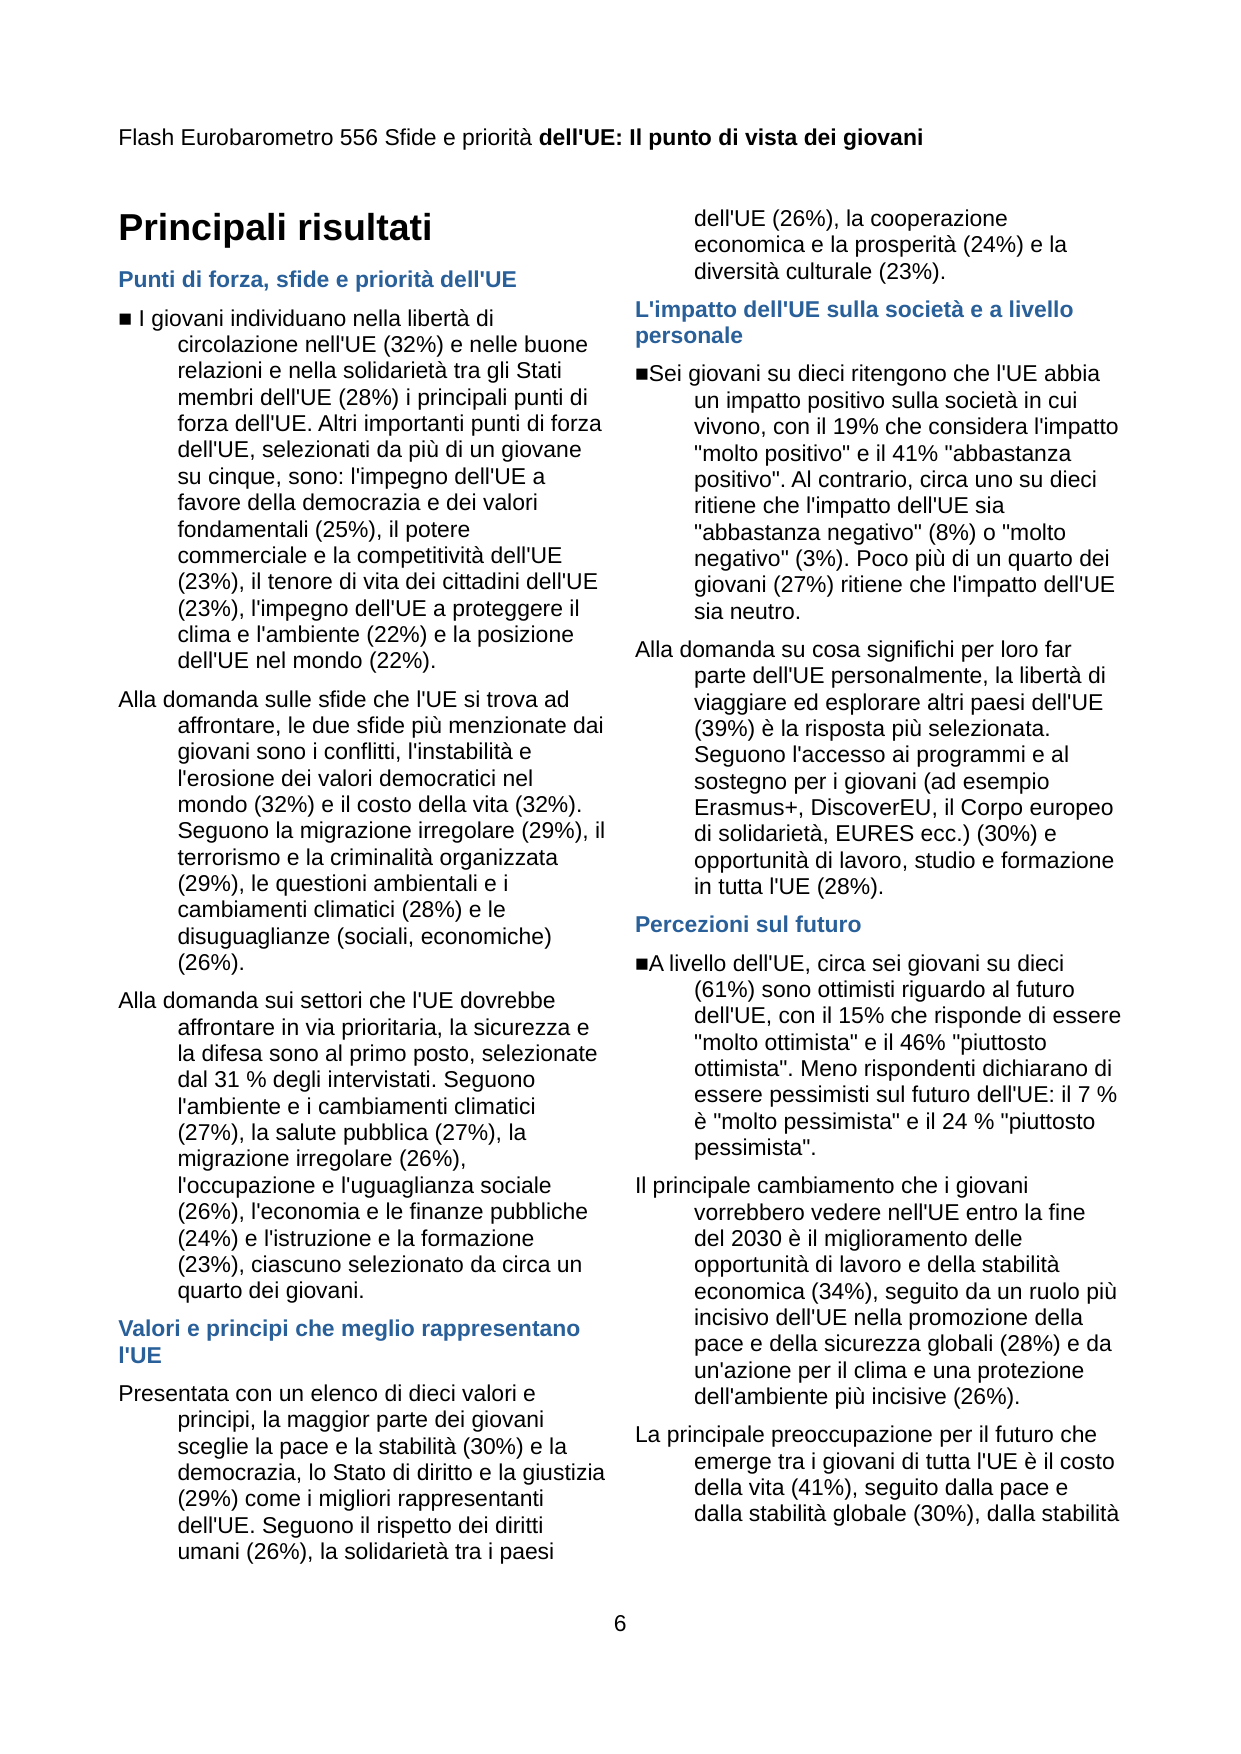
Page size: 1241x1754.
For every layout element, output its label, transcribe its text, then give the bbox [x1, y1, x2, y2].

text ■A livello dell'UE, circa sei giovani su dieci (61%) sono ottimisti riguardo al futuro dell'UE, con il 15% che risponde di essere "molto ottimista" e il 46% "piuttosto ottimista". Meno rispondenti dichiarano di essere pessimisti sul futuro dell'UE: il 7 % è "molto pessimista" e il 24 % "piuttosto pessimista". [635, 949, 1122, 1160]
text ■Sei giovani su dieci ritengono che l'UE abbia un impatto positivo sulla società in cui vivono, con il 19% che considera l'impatto "molto positivo" e il 41% "abbastanza positivo". Al contrario, circa uno su dieci ritiene che l'impatto dell'UE sia "abbastanza negativo" (8%) o "molto negativo" (3%). Poco più di un quarto dei giovani (27%) ritiene che l'impatto dell'UE sia neutro. [635, 360, 1122, 624]
text Alla domanda sulle sfide che l'UE si trova ad affrontare, le due sfide più menzionate dai giovani sono i conflitti, l'instabilità e l'erosione dei valori democratici nel mondo (32%) e il costo della vita (32%). Seguono la migrazione irregolare (29%), il terrorismo e la criminalità organizzata (29%), le questioni ambientali e i cambiamenti climatici (28%) e le disuguaglianze (sociali, economiche) (26%). [118, 686, 605, 975]
text Presentata con un elenco di dieci valori e principi, la maggior parte dei giovani sceglie la pace e la stabilità (30%) e la democrazia, lo Stato di diritto e la giustizia (29%) come i migliori rappresentanti dell'UE. Seguono il rispetto dei diritti umani (26%), la solidarietà tra i paesi [118, 1380, 605, 1564]
text ■ I giovani individuano nella libertà di circolazione nell'UE (32%) e nelle buone relazioni e nella solidarietà tra gli Stati membri dell'UE (28%) i principali punti di forza dell'UE. Altri importanti punti di forza dell'UE, selezionati da più di un giovane su cinque, sono: l'impegno dell'UE a favore della democrazia e dei valori fondamentali (25%), il potere commerciale e la competitività dell'UE (23%), il tenore di vita dei cittadini dell'UE (23%), l'impegno dell'UE a proteggere il clima e l'ambiente (22%) e la posizione dell'UE nel mondo (22%). [118, 305, 605, 674]
text La principale preoccupazione per il futuro che emerge tra i giovani di tutta l'UE è il costo della vita (41%), seguito dalla pace e dalla stabilità globale (30%), dalla stabilità [635, 1421, 1122, 1527]
subtitle Principali risultati [118, 205, 605, 248]
text L'impatto dell'UE sulla società e a livello personale [635, 296, 1122, 348]
text Alla domanda sui settori che l'UE dovrebbe affrontare in via prioritaria, la sicurezza e la difesa sono al primo posto, selezionate dal 31 % degli intervistati. Seguono l'ambiente e i cambiamenti climatici (27%), la salute pubblica (27%), la migrazione irregolare (26%), l'occupazione e l'uguaglianza sociale (26%), l'economia e le finanze pubbliche (24%) e l'istruzione e la formazione (23%), ciascuno selezionato da circa un quarto dei giovani. [118, 987, 605, 1303]
text Percezioni sul futuro [635, 911, 1122, 938]
text Valori e principi che meglio rappresentano l'UE [118, 1315, 605, 1368]
text Punti di forza, sfide e priorità dell'UE [118, 266, 605, 293]
text dell'UE (26%), la cooperazione economica e la prosperità (24%) e la diversità culturale (23%). [635, 205, 1122, 284]
text Alla domanda su cosa significhi per loro far parte dell'UE personalmente, la libertà di viaggiare ed esplorare altri paesi dell'UE (39%) è la risposta più selezionata. Seguono l'accesso ai programmi e al sostegno per i giovani (ad esempio Erasmus+, DiscoverEU, il Corpo europeo di solidarietà, EURES ecc.) (30%) e opportunità di lavoro, studio e formazione in tutta l'UE (28%). [635, 636, 1122, 899]
text Il principale cambiamento che i giovani vorrebbero vedere nell'UE entro la fine del 2030 è il miglioramento delle opportunità di lavoro e della stabilità economica (34%), seguito da un ruolo più incisivo dell'UE nella promozione della pace e della sicurezza globali (28%) e da un'azione per il clima e una protezione dell'ambiente più incisive (26%). [635, 1172, 1122, 1409]
